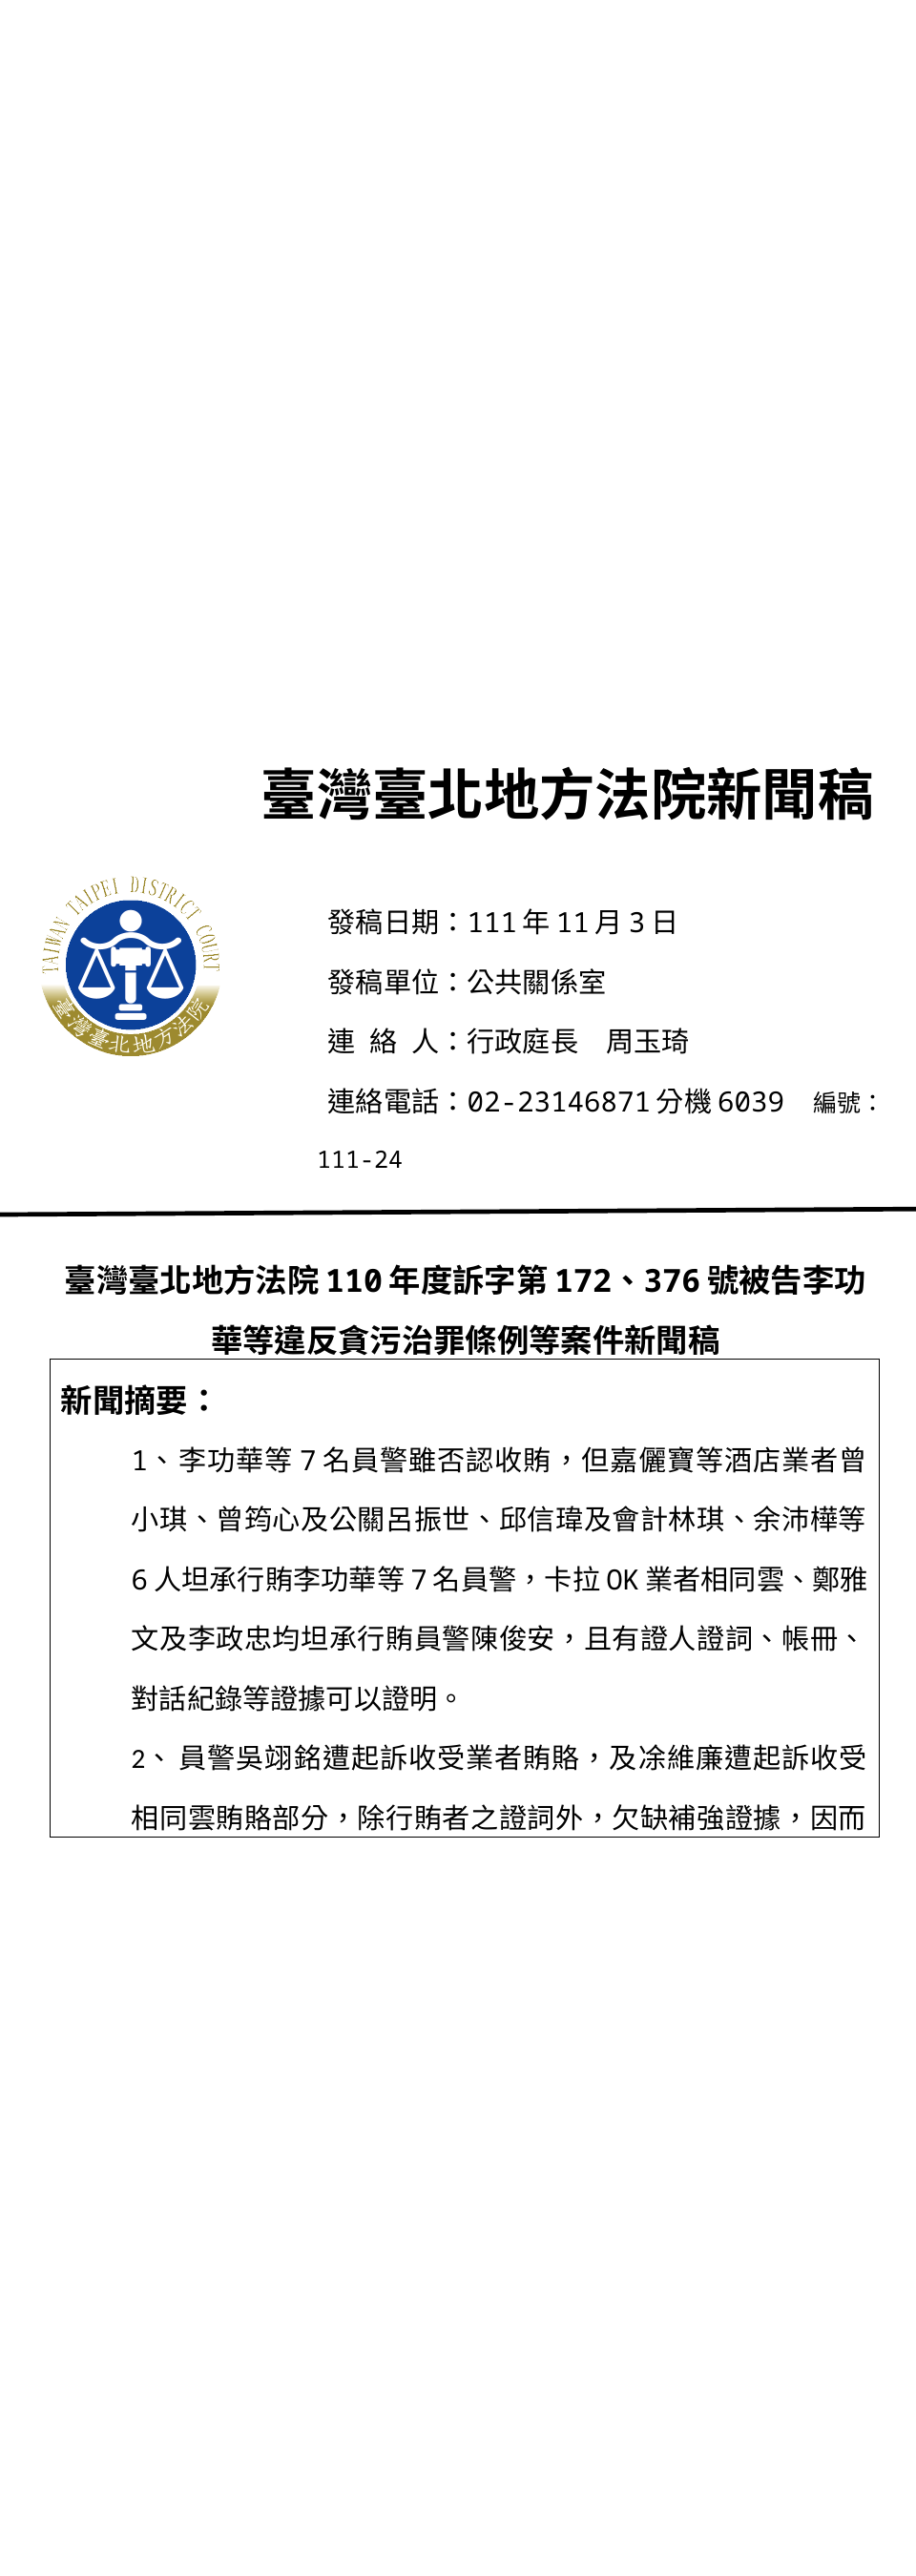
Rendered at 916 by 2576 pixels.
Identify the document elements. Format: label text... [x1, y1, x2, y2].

table_header [21, 721, 259, 1179]
table_header 新聞摘要： 李功華等7名員警雖否認收賄，但嘉儷寶等酒店業者曾小琪、曾筠心及公關呂振世、邱信瑋及會計林琪、余沛樺等6人坦承行賄李功華等7名員警，卡拉OK業者相同雲、鄭雅文及李政忠均坦承行賄員警陳俊安，且有證人證詞、帳冊、對話紀錄等證據可以證明。 員警吳翊銘遭起訴收受業者賄賂，及凃維廉遭起訴收受相同雲賄賂部分，除行賄者之證詞外，欠缺補強證據，因而 [51, 1360, 879, 1836]
text 臺灣臺北地方法院110年度訴字第172、376號被告李功華等違反貪污治罪條例等案件新聞稿 [50, 1238, 881, 1358]
table_header 臺灣臺北地方法院新聞稿 發稿日期：111年11月3日 發稿單位：公共關係室 連 絡 人：行政庭長 周玉琦 連絡電話：02-23146871分機6039 編號：111-24 [259, 721, 916, 1179]
